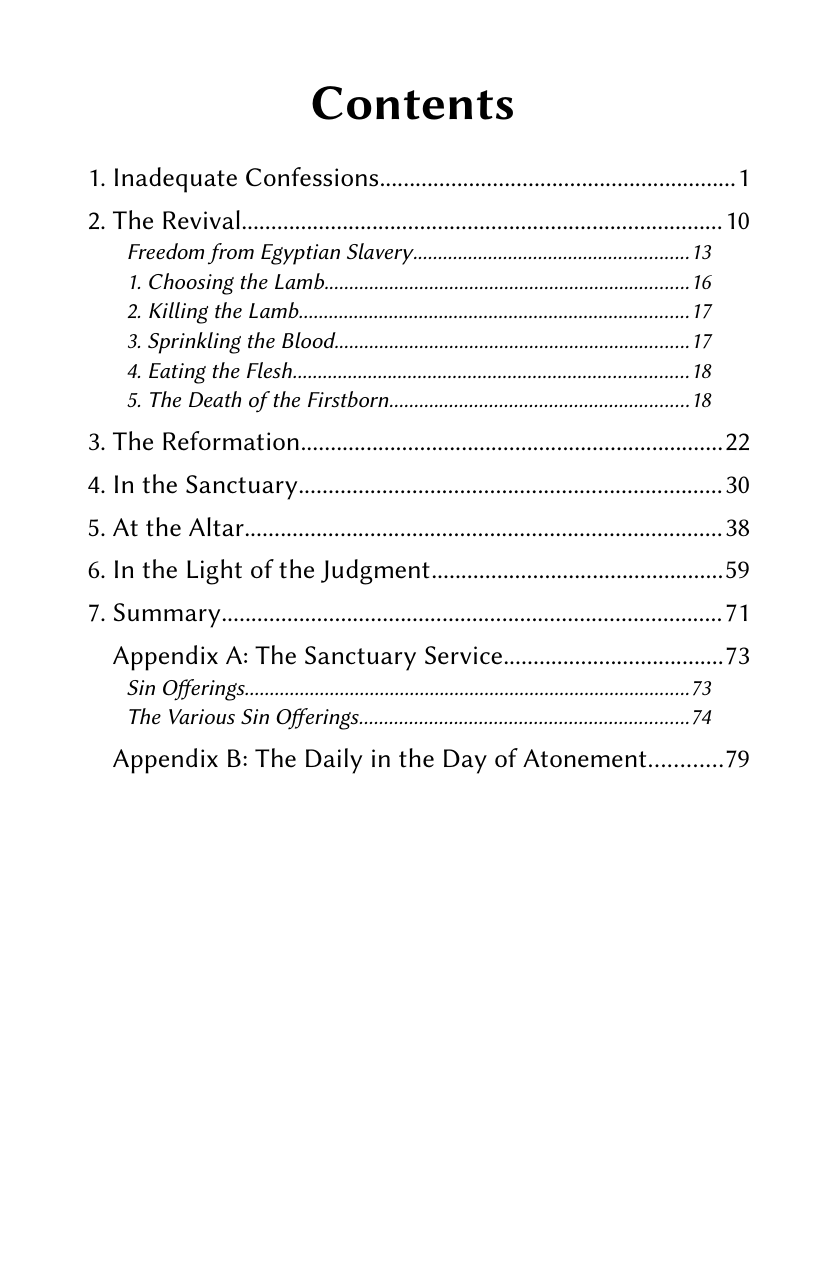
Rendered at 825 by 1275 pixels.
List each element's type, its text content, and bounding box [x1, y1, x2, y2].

list In the Sanctuary 30 [112, 469, 750, 500]
text 2. Killing the Lamb 17 [126, 298, 712, 324]
text 4. Eating the Flesh 18 [126, 358, 712, 384]
text The Various Sin Offerings 74 [126, 704, 712, 730]
text Sin Offerings 73 [126, 674, 712, 701]
text 1. Choosing the Lamb 16 [126, 268, 712, 295]
list Appendix B: The Daily in the Day of Atonement 79 [112, 743, 750, 774]
text 5. The Death of the Firstborn 18 [126, 387, 712, 413]
list Appendix A: The Sanctuary Service 73 [112, 641, 750, 671]
text 3. Sprinkling the Blood 17 [126, 328, 712, 354]
list The Reformation 22 [112, 426, 750, 457]
list At the Altar 38 [112, 512, 750, 543]
text Freedom from Egyptian Slavery 13 [126, 239, 712, 265]
list In the Light of the Judgment 59 [112, 555, 750, 586]
list The Revival 10 [112, 205, 750, 236]
title Contents [75, 75, 750, 132]
list Summary 71 [112, 598, 750, 628]
list Inadequate Confessions 1 [112, 162, 750, 193]
